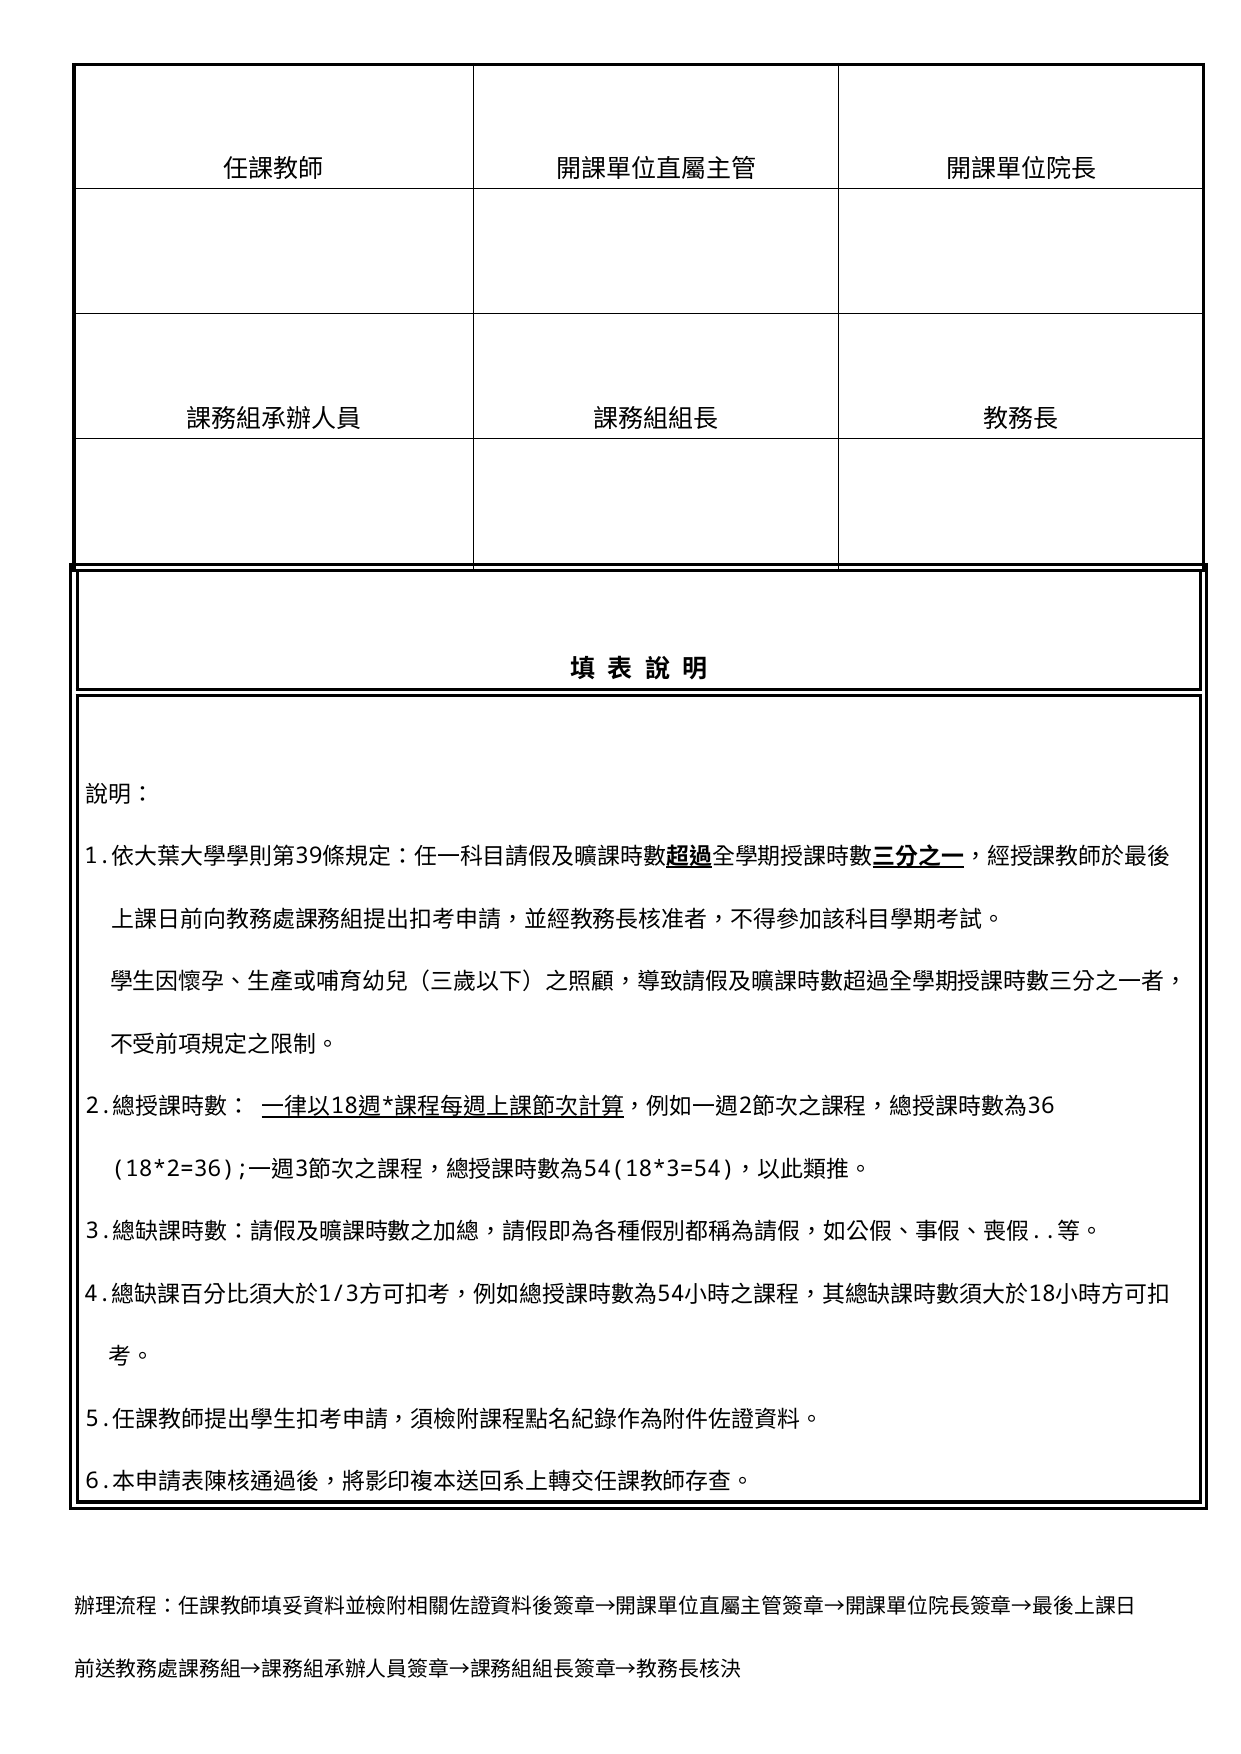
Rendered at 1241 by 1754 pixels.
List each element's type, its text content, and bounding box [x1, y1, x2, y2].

table_cell 任課教師 [76, 66, 473, 188]
table_cell [474, 189, 838, 313]
text 辦理流程：任課教師填妥資料並檢附相關佐證資料後簽章→開課單位直屬主管簽章→開課單位院長簽章→最後上課日前送教務處課務組→課務組承辦人員簽章→課務組組長簽章→教務長核決 [74, 1563, 1152, 1688]
table_cell 課務組承辦人員 [76, 314, 473, 438]
table_cell 開課單位直屬主管 [474, 66, 838, 188]
table_cell [474, 439, 838, 563]
table_cell [76, 439, 473, 563]
table_cell [839, 189, 1202, 313]
table_cell 說明： 1.依大葉大學學則第39條規定：任一科目請假及曠課時數超過全學期授課時數三分之一，經授課教師於最後上課日前向教務處課務組提出扣考申請，並經教務長核准者，不得參加該科目學期考試。 學生因懷孕、生產或哺育幼兒（三歲以下）之照顧，導致請假及曠課時數超過全學期授課時數三分之一者，不受前項規定之限制。 2.總授課時數： 一律以18週*課程每週上課節次計算，例如一週2節次之課程，總授課時數為36 (18*2=36);一週3節次之課程，總授課時數為54(18*3=54)，以此類推。 3.總缺課時數：請假及曠課時數之加總，請假即為各種假別都稱為請假，如公假、事假、喪假..等。 4.總缺課百分比須大於1/3方可扣考，例如總授課時數為54小時之課程，其總缺課時數須大於18小時方可扣考。 5.任課教師提出學生扣考申請，須檢附課程點名紀錄作為附件佐證資料。 6.本申請表陳核通過後，將影印複本送回系上轉交任課教師存查。 [74, 688, 1203, 1500]
table_cell 填 表 說 明 [79, 572, 1199, 688]
table_cell 教務長 [839, 314, 1202, 438]
table_cell [839, 439, 1202, 563]
table_cell 開課單位院長 [839, 66, 1202, 188]
table_cell 課務組組長 [474, 314, 838, 438]
table_cell [76, 189, 473, 313]
